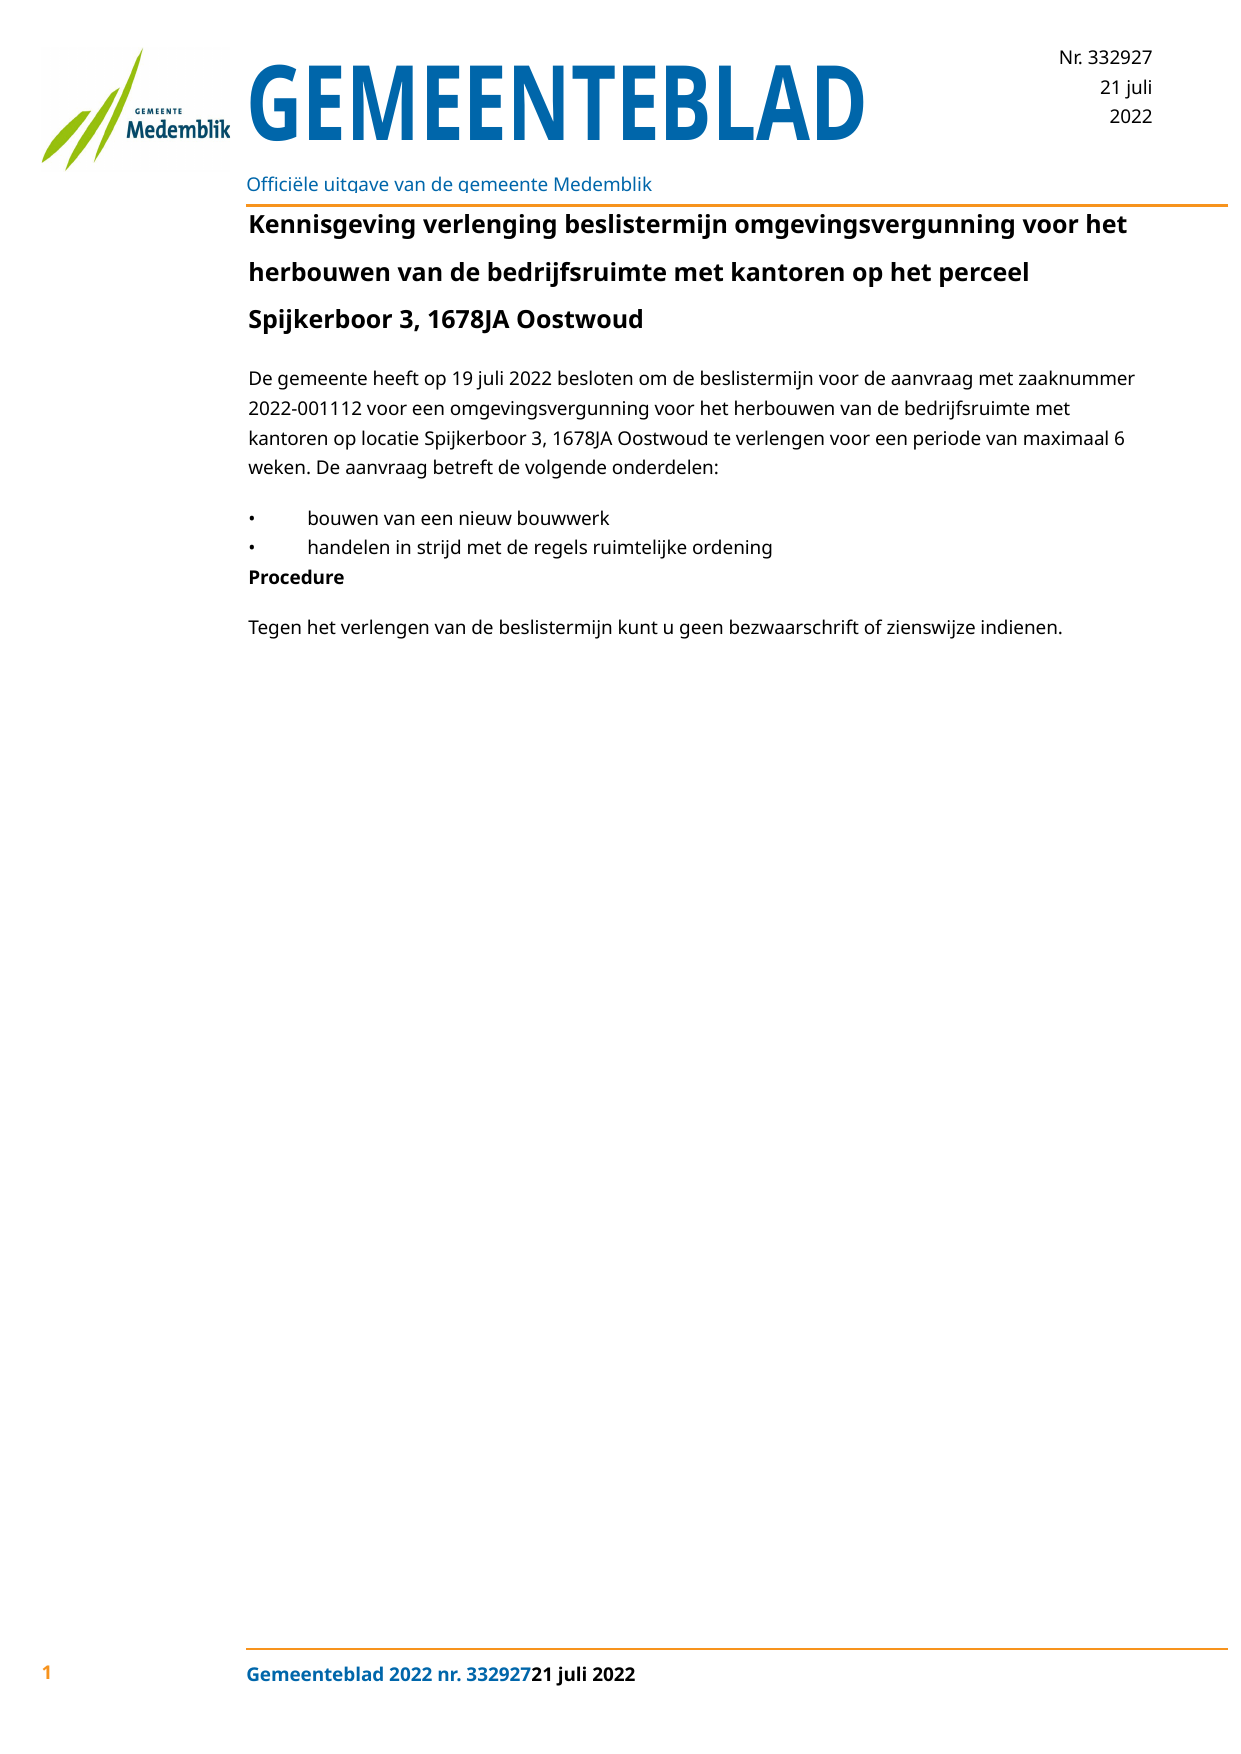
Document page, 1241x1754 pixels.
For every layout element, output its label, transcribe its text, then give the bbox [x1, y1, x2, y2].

text De gemeente heeft op 19 juli 2022 besloten om de beslistermijn voor de aanvraag met zaaknummer 2022-001112 voor een omgevingsvergunning voor het herbouwen van de bedrijfsruimte met kantoren op locatie Spijkerboor 3, 1678JA Oostwoud te verlengen voor een periode van maximaal 6 weken. De aanvraag betreft de volgende onderdelen: [248, 366, 1152, 480]
picture [41, 47, 231, 172]
text Kennisgeving verlenging beslistermijn omgevingsvergunning voor het herbouwen van de bedrijfsruimte met kantoren op het perceel Spijkerboor 3, 1678JA Oostwoud [248, 207, 1152, 336]
text Procedure [248, 564, 1152, 589]
text Tegen het verlengen van de beslistermijn kunt u geen bezwaarschrift of zienswijze indienen. [248, 614, 1152, 640]
list handelen in strijd met de regels ruimtelijke ordening [248, 534, 1152, 560]
list bouwen van een nieuw bouwwerk [248, 505, 1152, 530]
